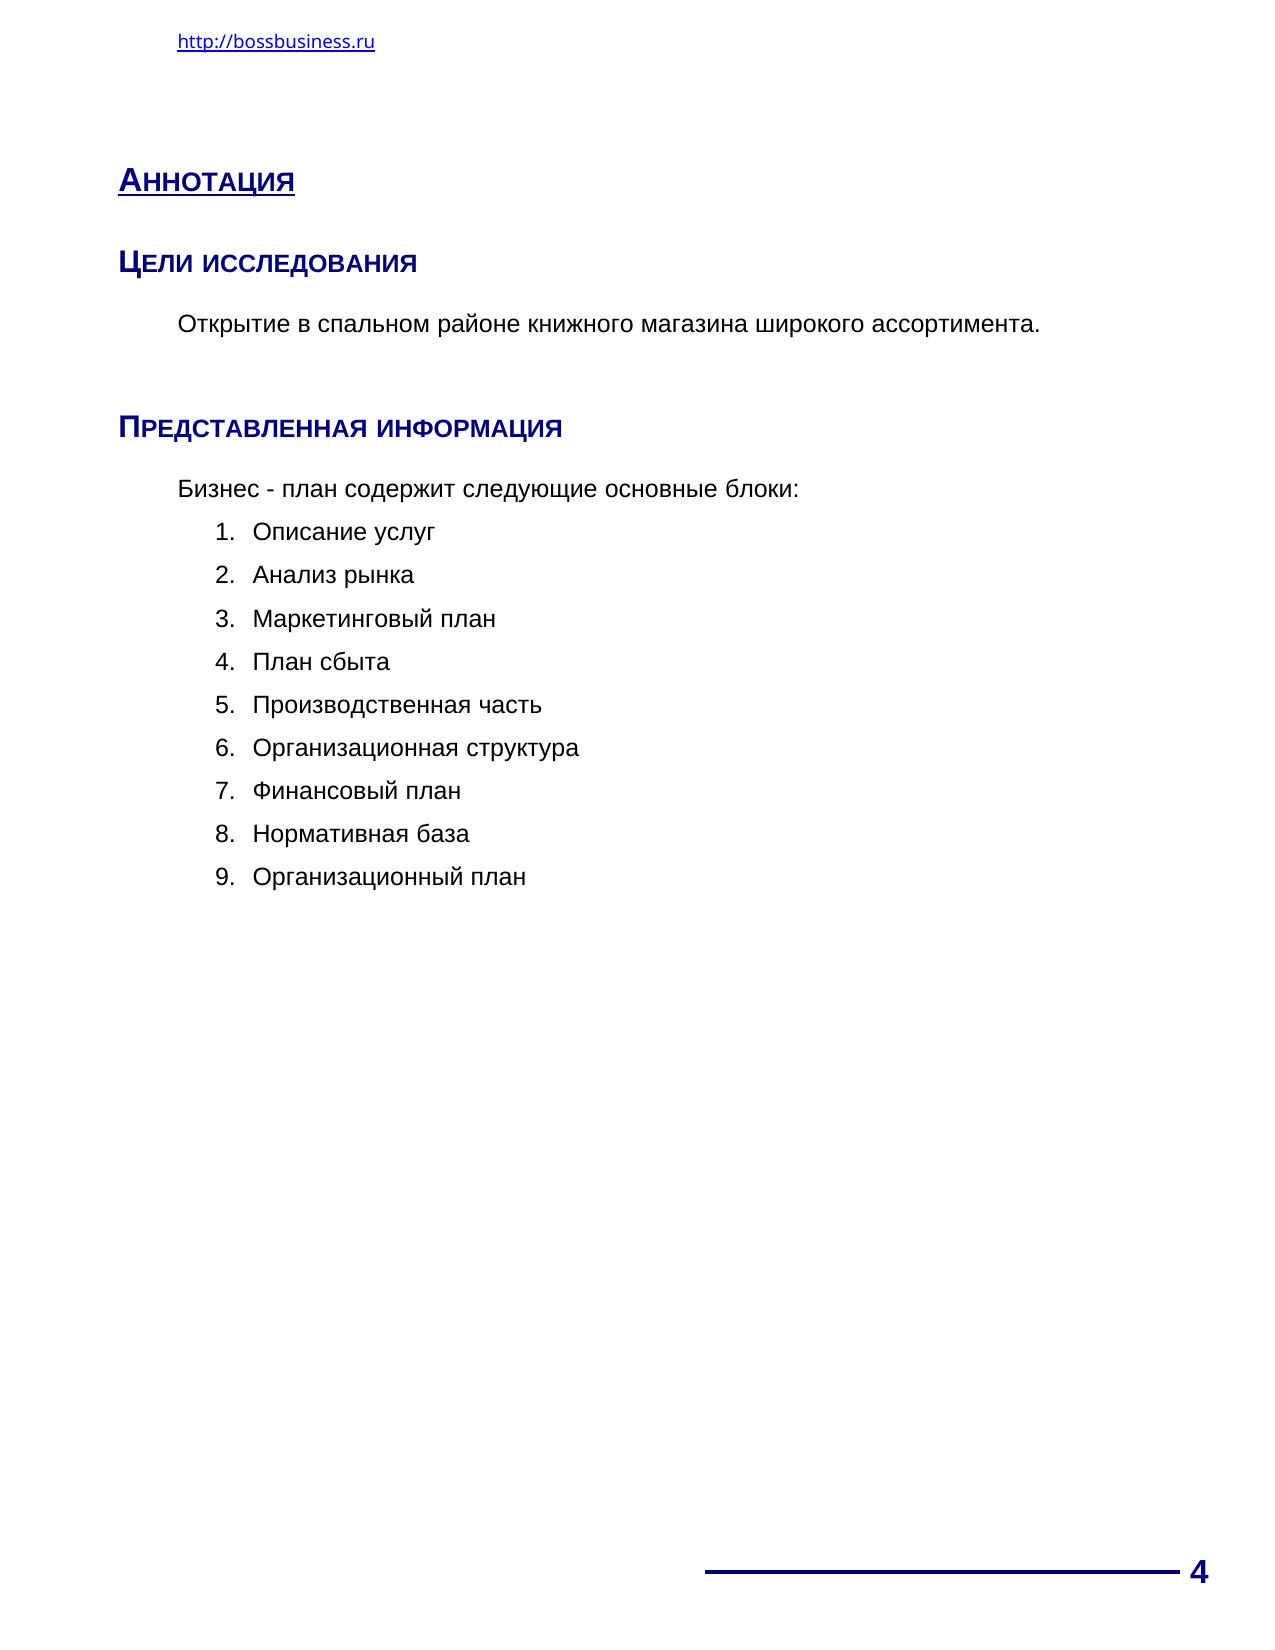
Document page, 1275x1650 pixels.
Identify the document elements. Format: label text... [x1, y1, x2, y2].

list Анализ рынка [215, 561, 1157, 589]
list Производственная часть [215, 690, 1157, 719]
subtitle Цели исследования [118, 243, 1157, 279]
list Нормативная база [215, 819, 1157, 848]
list Организационная структура [215, 733, 1157, 762]
list Маркетинговый план [215, 604, 1157, 632]
list Описание услуг [215, 517, 1157, 546]
list Организационный план [215, 862, 1157, 891]
text Бизнес - план содержит следующие основные блоки: [177, 474, 1157, 503]
text Открытие в спальном районе книжного магазина широкого ассортимента. [177, 309, 1157, 338]
list План сбыта [215, 647, 1157, 676]
subtitle Представленная информация [118, 408, 1157, 444]
list Финансовый план [215, 776, 1157, 805]
subtitle Аннотация [118, 160, 1157, 199]
